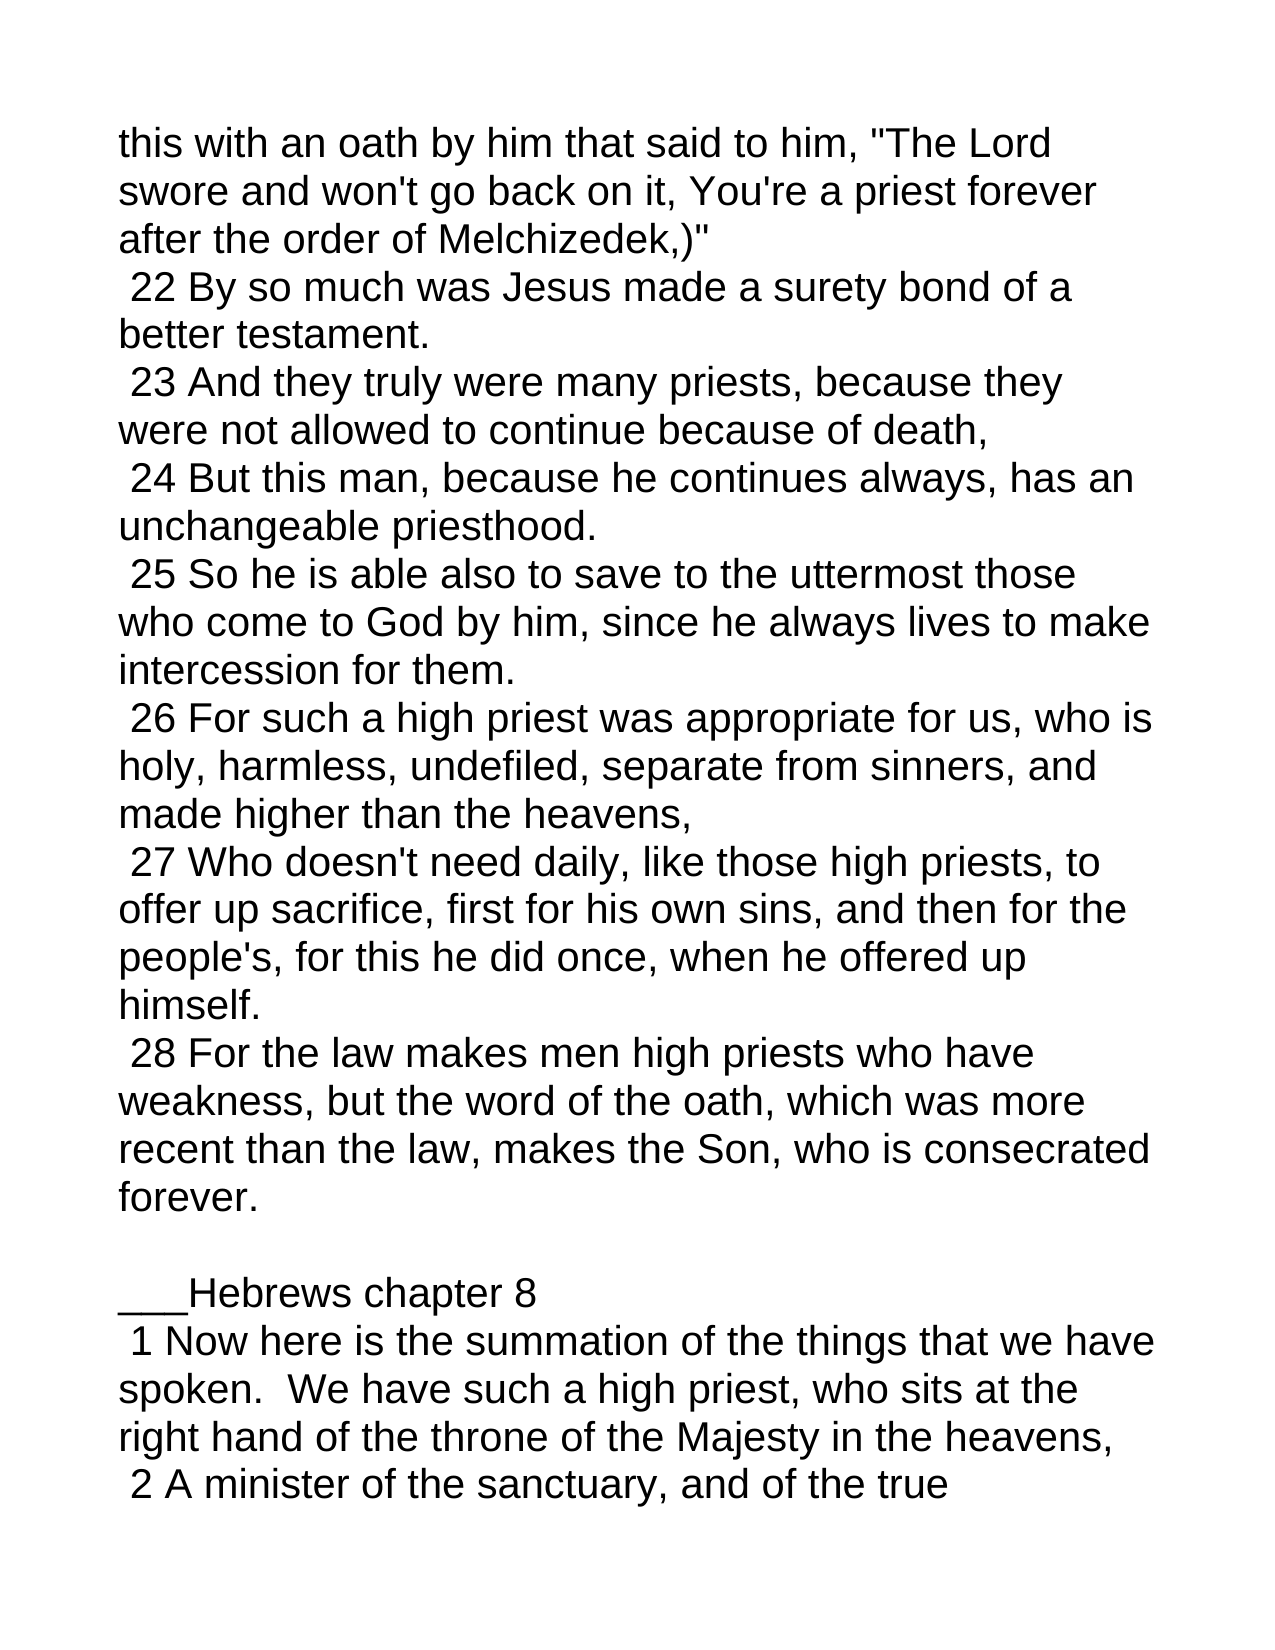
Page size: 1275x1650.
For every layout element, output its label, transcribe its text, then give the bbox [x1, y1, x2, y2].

text 2 A minister of the sanctuary, and of the true [118, 1460, 1157, 1508]
text ___Hebrews chapter 8 [118, 1268, 1157, 1316]
text 22 By so much was Jesus made a surety bond of a better testament. [118, 262, 1157, 358]
text 26 For such a high priest was appropriate for us, who is holy, harmless, undefiled, separate from sinners, and made higher than the heavens, [118, 693, 1157, 837]
text 23 And they truly were many priests, because they were not allowed to continue because of death, [118, 358, 1157, 453]
text 28 For the law makes men high priests who have weakness, but the word of the oath, which was more recent than the law, makes the Son, who is consecrated forever. [118, 1028, 1157, 1220]
text this with an oath by him that said to him, "The Lord swore and won't go back on it, You're a priest forever after the order of Melchizedek,)" [118, 118, 1157, 262]
text 25 So he is able also to save to the uttermost those who come to God by him, since he always lives to make intercession for them. [118, 549, 1157, 693]
text 1 Now here is the summation of the things that we have spoken. We have such a high priest, who sits at the right hand of the throne of the Majesty in the heavens, [118, 1316, 1157, 1460]
text 27 Who doesn't need daily, like those high priests, to offer up sacrifice, first for his own sins, and then for the people's, for this he did once, when he offered up himself. [118, 837, 1157, 1028]
text 24 But this man, because he continues always, has an unchangeable priesthood. [118, 453, 1157, 549]
